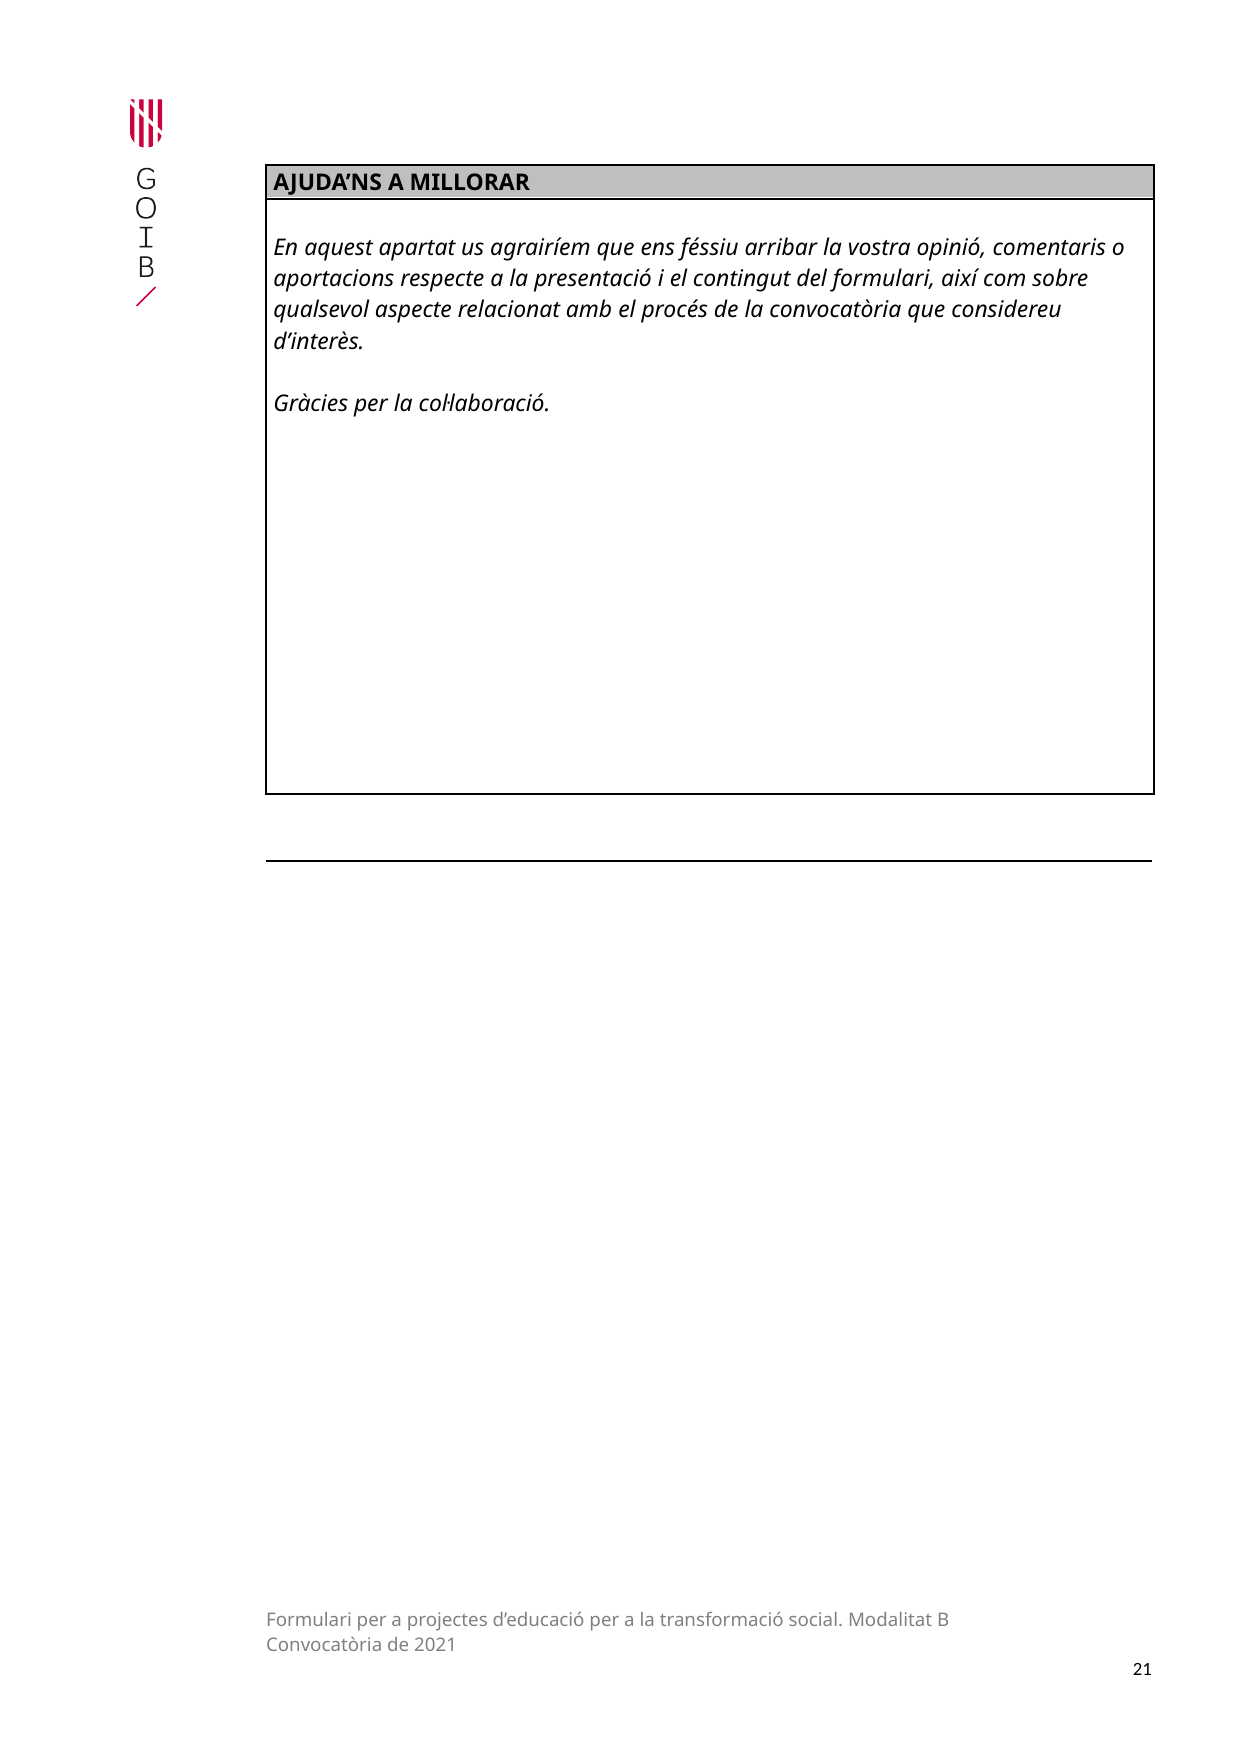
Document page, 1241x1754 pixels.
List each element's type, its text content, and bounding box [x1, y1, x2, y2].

table_header AJUDA’NS A MILLORAR [267, 166, 1153, 197]
table_cell En aquest apartat us agrairíem que ens féssiu arribar la vostra opinió, comentaris o aportacions respecte a la presentació i el contingut del formulari, així com sobre qualsevol aspecte relacionat amb el procés de la convocatòria que considereu d’interès. Gràcies per la col·laboració. [267, 200, 1153, 793]
picture [101, 76, 191, 337]
